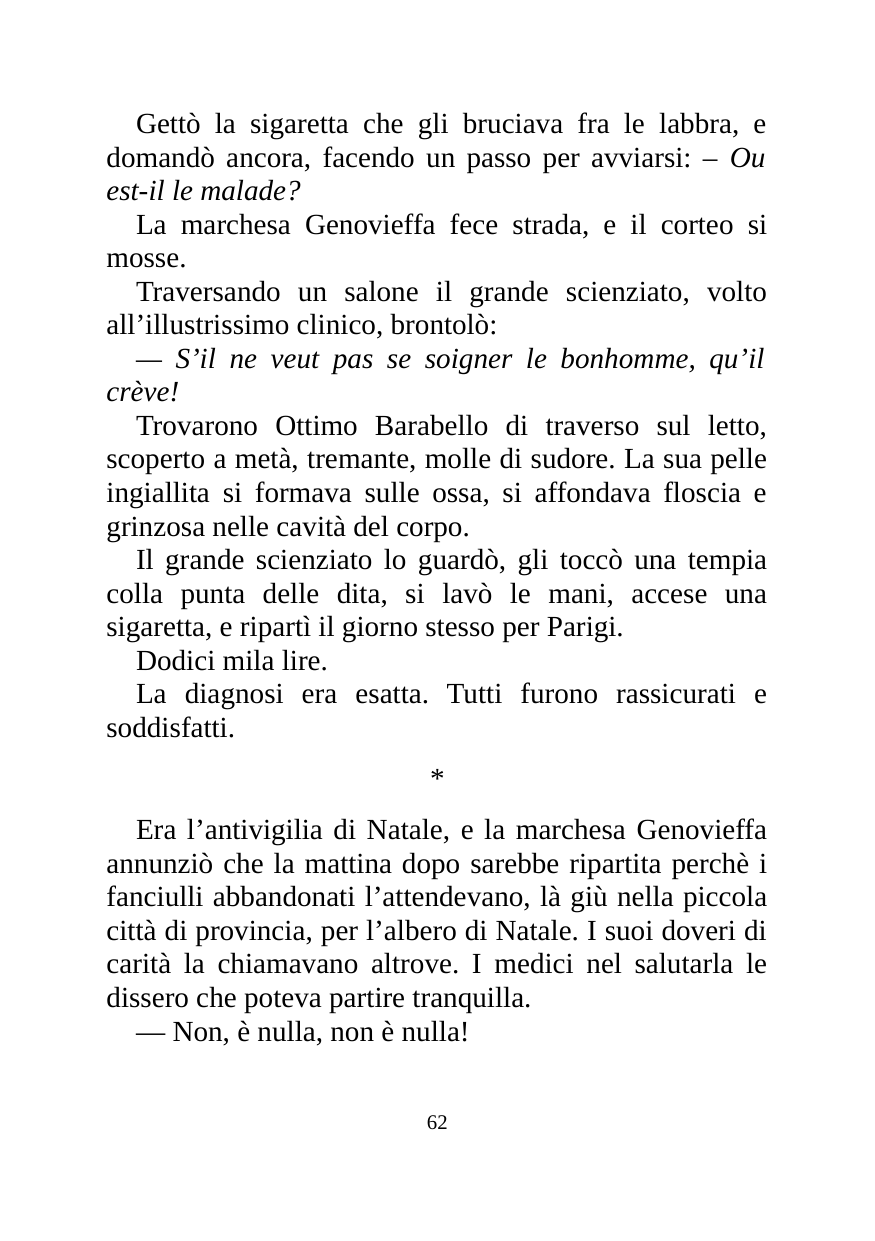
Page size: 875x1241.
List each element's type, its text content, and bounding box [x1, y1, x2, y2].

text Era l’antivigilia di Natale, e la marchesa Genovieffa annunziò che la mattina dopo sarebbe ripartita perchè i fanciulli abbandonati l’attendevano, là giù nella piccola città di provincia, per l’albero di Natale. I suoi doveri di carità la chiamavano altrove. I medici nel salutarla le dissero che poteva partire tranquilla. [106, 812, 768, 1014]
text Traversando un salone il grande scienziato, volto all’illustrissimo clinico, brontolò: [106, 274, 768, 341]
text Il grande scienziato lo guardò, gli toccò una tempia colla punta delle dita, si lavò le mani, accese una sigaretta, e ripartì il giorno stesso per Parigi. [106, 542, 768, 643]
text Dodici mila lire. [106, 643, 768, 676]
text La diagnosi era esatta. Tutti furono rassicurati e soddisfatti. [106, 676, 768, 743]
text * [106, 761, 768, 795]
text — S’il ne veut pas se soigner le bonhomme, qu’il crève! [106, 341, 768, 408]
text Trovarono Ottimo Barabello di traverso sul letto, scoperto a metà, tremante, molle di sudore. La sua pelle ingiallita si formava sulle ossa, si affondava floscia e grinzosa nelle cavità del corpo. [106, 408, 768, 542]
text — Non, è nulla, non è nulla! [106, 1014, 768, 1047]
text Gettò la sigaretta che gli bruciava fra le labbra, e domandò ancora, facendo un passo per avviarsi: – Ou est-il le malade? [106, 106, 768, 207]
text La marchesa Genovieffa fece strada, e il corteo si mosse. [106, 207, 768, 274]
